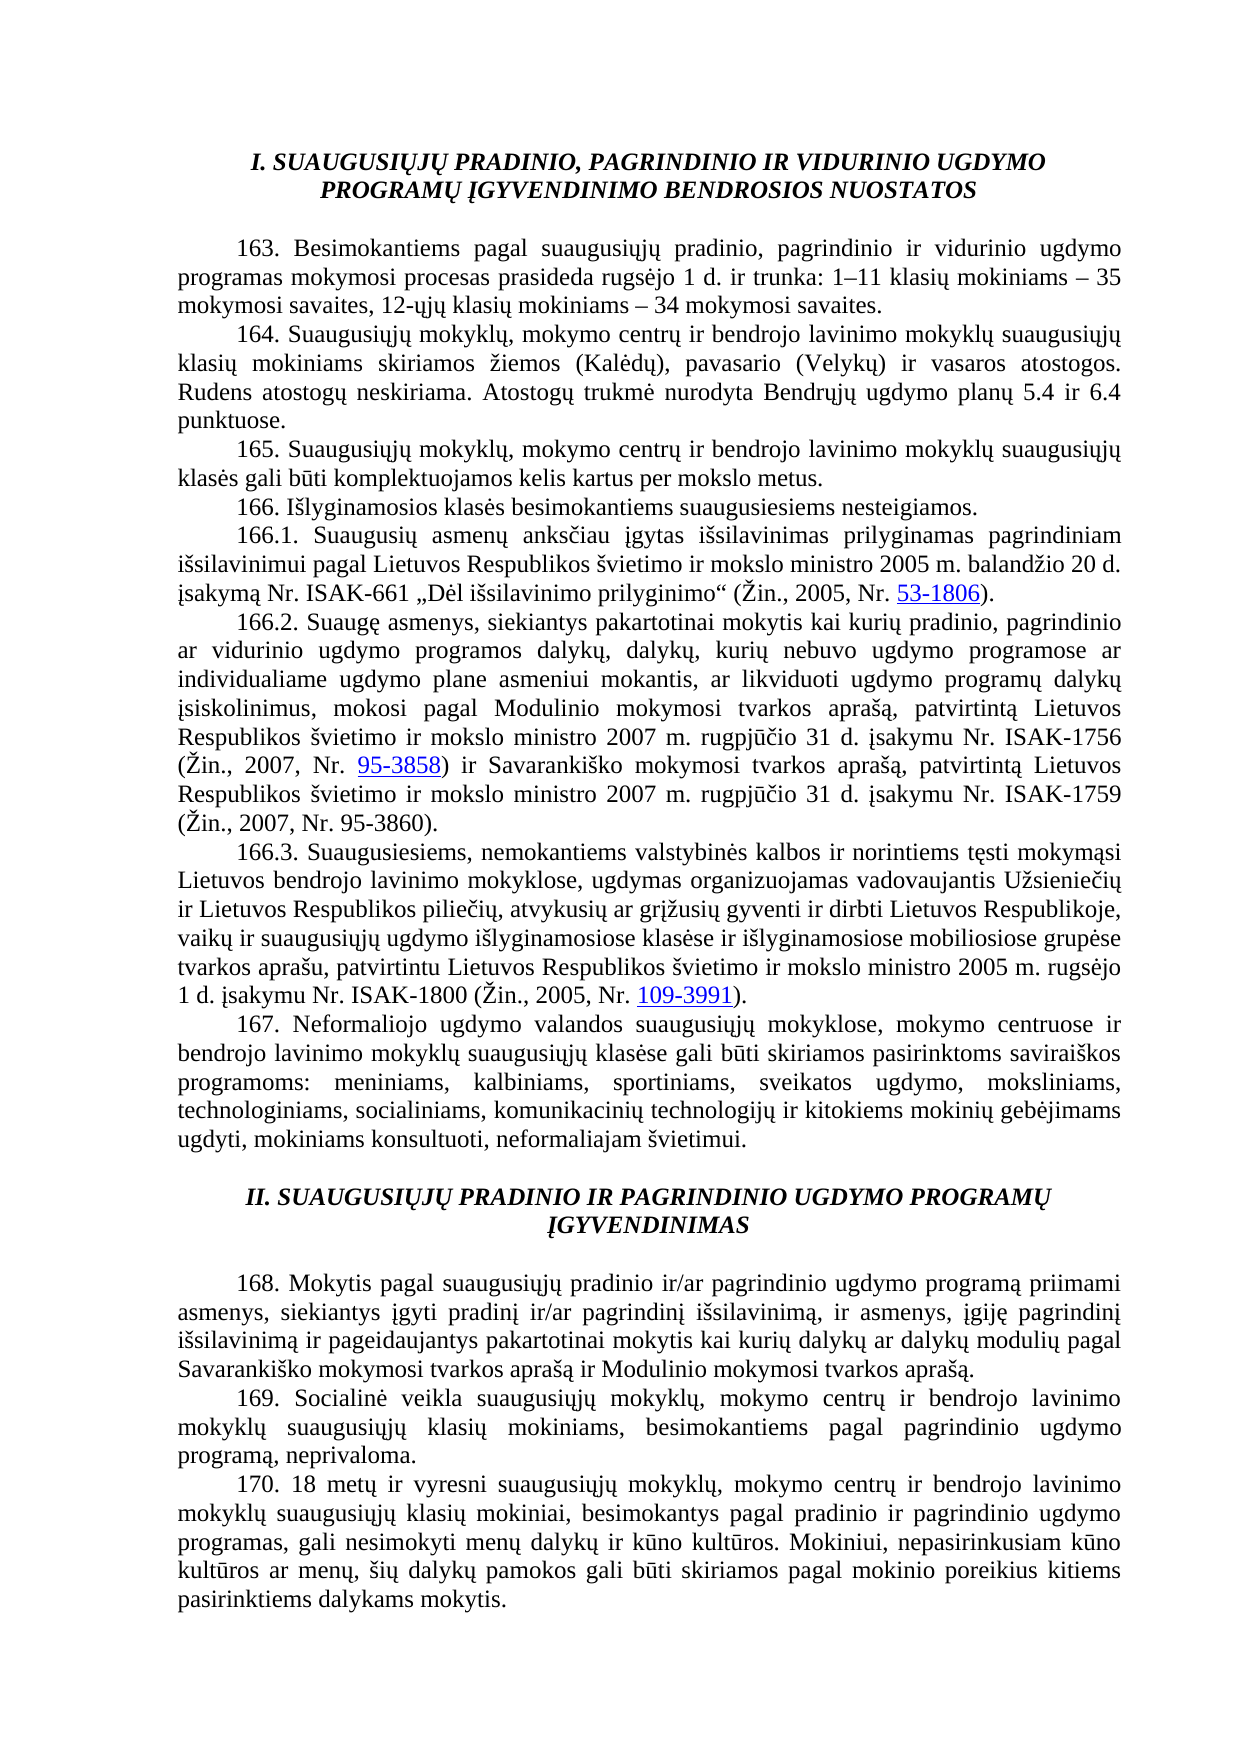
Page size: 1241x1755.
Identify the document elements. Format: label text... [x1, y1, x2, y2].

text I. SUAUGUSIŲJŲ PRADINIO, PAGRINDINIO IR VIDURINIO UGDYMO PROGRAMŲ ĮGYVENDINIMO BENDROSIOS NUOSTATOS [177, 147, 1122, 204]
text 166.3. Suaugusiesiems, nemokantiems valstybinės kalbos ir norintiems tęsti mokymąsi Lietuvos bendrojo lavinimo mokyklose, ugdymas organizuojamas vadovaujantis Užsieniečių ir Lietuvos Respublikos piliečių, atvykusių ar grįžusių gyventi ir dirbti Lietuvos Respublikoje, vaikų ir suaugusiųjų ugdymo išlyginamosiose klasėse ir išlyginamosiose mobiliosiose grupėse tvarkos aprašu, patvirtintu Lietuvos Respublikos švietimo ir mokslo ministro 2005 m. rugsėjo 1 d. įsakymu Nr. ISAK-1800 (Žin., 2005, Nr. 109-3991). [177, 837, 1122, 1009]
text 170. 18 metų ir vyresni suaugusiųjų mokyklų, mokymo centrų ir bendrojo lavinimo mokyklų suaugusiųjų klasių mokiniai, besimokantys pagal pradinio ir pagrindinio ugdymo programas, gali nesimokyti menų dalykų ir kūno kultūros. Mokiniui, nepasirinkusiam kūno kultūros ar menų, šių dalykų pamokos gali būti skiriamos pagal mokinio poreikius kitiems pasirinktiems dalykams mokytis. [177, 1469, 1122, 1613]
text 166.1. Suaugusių asmenų anksčiau įgytas išsilavinimas prilyginamas pagrindiniam išsilavinimui pagal Lietuvos Respublikos švietimo ir mokslo ministro 2005 m. balandžio 20 d. įsakymą Nr. ISAK-661 „Dėl išsilavinimo prilyginimo“ (Žin., 2005, Nr. 53-1806). [177, 521, 1122, 607]
text 167. Neformaliojo ugdymo valandos suaugusiųjų mokyklose, mokymo centruose ir bendrojo lavinimo mokyklų suaugusiųjų klasėse gali būti skiriamos pasirinktoms saviraiškos programoms: meniniams, kalbiniams, sportiniams, sveikatos ugdymo, moksliniams, technologiniams, socialiniams, komunikacinių technologijų ir kitokiems mokinių gebėjimams ugdyti, mokiniams konsultuoti, neformaliajam švietimui. [177, 1009, 1122, 1153]
text 163. Besimokantiems pagal suaugusiųjų pradinio, pagrindinio ir vidurinio ugdymo programas mokymosi procesas prasideda rugsėjo 1 d. ir trunka: 1–11 klasių mokiniams – 35 mokymosi savaites, 12-ųjų klasių mokiniams – 34 mokymosi savaites. [177, 233, 1122, 319]
text 166.2. Suaugę asmenys, siekiantys pakartotinai mokytis kai kurių pradinio, pagrindinio ar vidurinio ugdymo programos dalykų, dalykų, kurių nebuvo ugdymo programose ar individualiame ugdymo plane asmeniui mokantis, ar likviduoti ugdymo programų dalykų įsiskolinimus, mokosi pagal Modulinio mokymosi tvarkos aprašą, patvirtintą Lietuvos Respublikos švietimo ir mokslo ministro 2007 m. rugpjūčio 31 d. įsakymu Nr. ISAK-1756 (Žin., 2007, Nr. 95-3858) ir Savarankiško mokymosi tvarkos aprašą, patvirtintą Lietuvos Respublikos švietimo ir mokslo ministro 2007 m. rugpjūčio 31 d. įsakymu Nr. ISAK-1759 (Žin., 2007, Nr. 95-3860). [177, 607, 1122, 837]
text II. SUAUGUSIŲJŲ PRADINIO IR PAGRINDINIO UGDYMO PROGRAMŲ ĮGYVENDINIMAS [177, 1182, 1122, 1239]
text 164. Suaugusiųjų mokyklų, mokymo centrų ir bendrojo lavinimo mokyklų suaugusiųjų klasių mokiniams skiriamos žiemos (Kalėdų), pavasario (Velykų) ir vasaros atostogos. Rudens atostogų neskiriama. Atostogų trukmė nurodyta Bendrųjų ugdymo planų 5.4 ir 6.4 punktuose. [177, 319, 1122, 434]
text 168. Mokytis pagal suaugusiųjų pradinio ir/ar pagrindinio ugdymo programą priimami asmenys, siekiantys įgyti pradinį ir/ar pagrindinį išsilavinimą, ir asmenys, įgiję pagrindinį išsilavinimą ir pageidaujantys pakartotinai mokytis kai kurių dalykų ar dalykų modulių pagal Savarankiško mokymosi tvarkos aprašą ir Modulinio mokymosi tvarkos aprašą. [177, 1268, 1122, 1383]
text 166. Išlyginamosios klasės besimokantiems suaugusiesiems nesteigiamos. [177, 492, 1122, 521]
text 169. Socialinė veikla suaugusiųjų mokyklų, mokymo centrų ir bendrojo lavinimo mokyklų suaugusiųjų klasių mokiniams, besimokantiems pagal pagrindinio ugdymo programą, neprivaloma. [177, 1383, 1122, 1469]
text 165. Suaugusiųjų mokyklų, mokymo centrų ir bendrojo lavinimo mokyklų suaugusiųjų klasės gali būti komplektuojamos kelis kartus per mokslo metus. [177, 434, 1122, 492]
